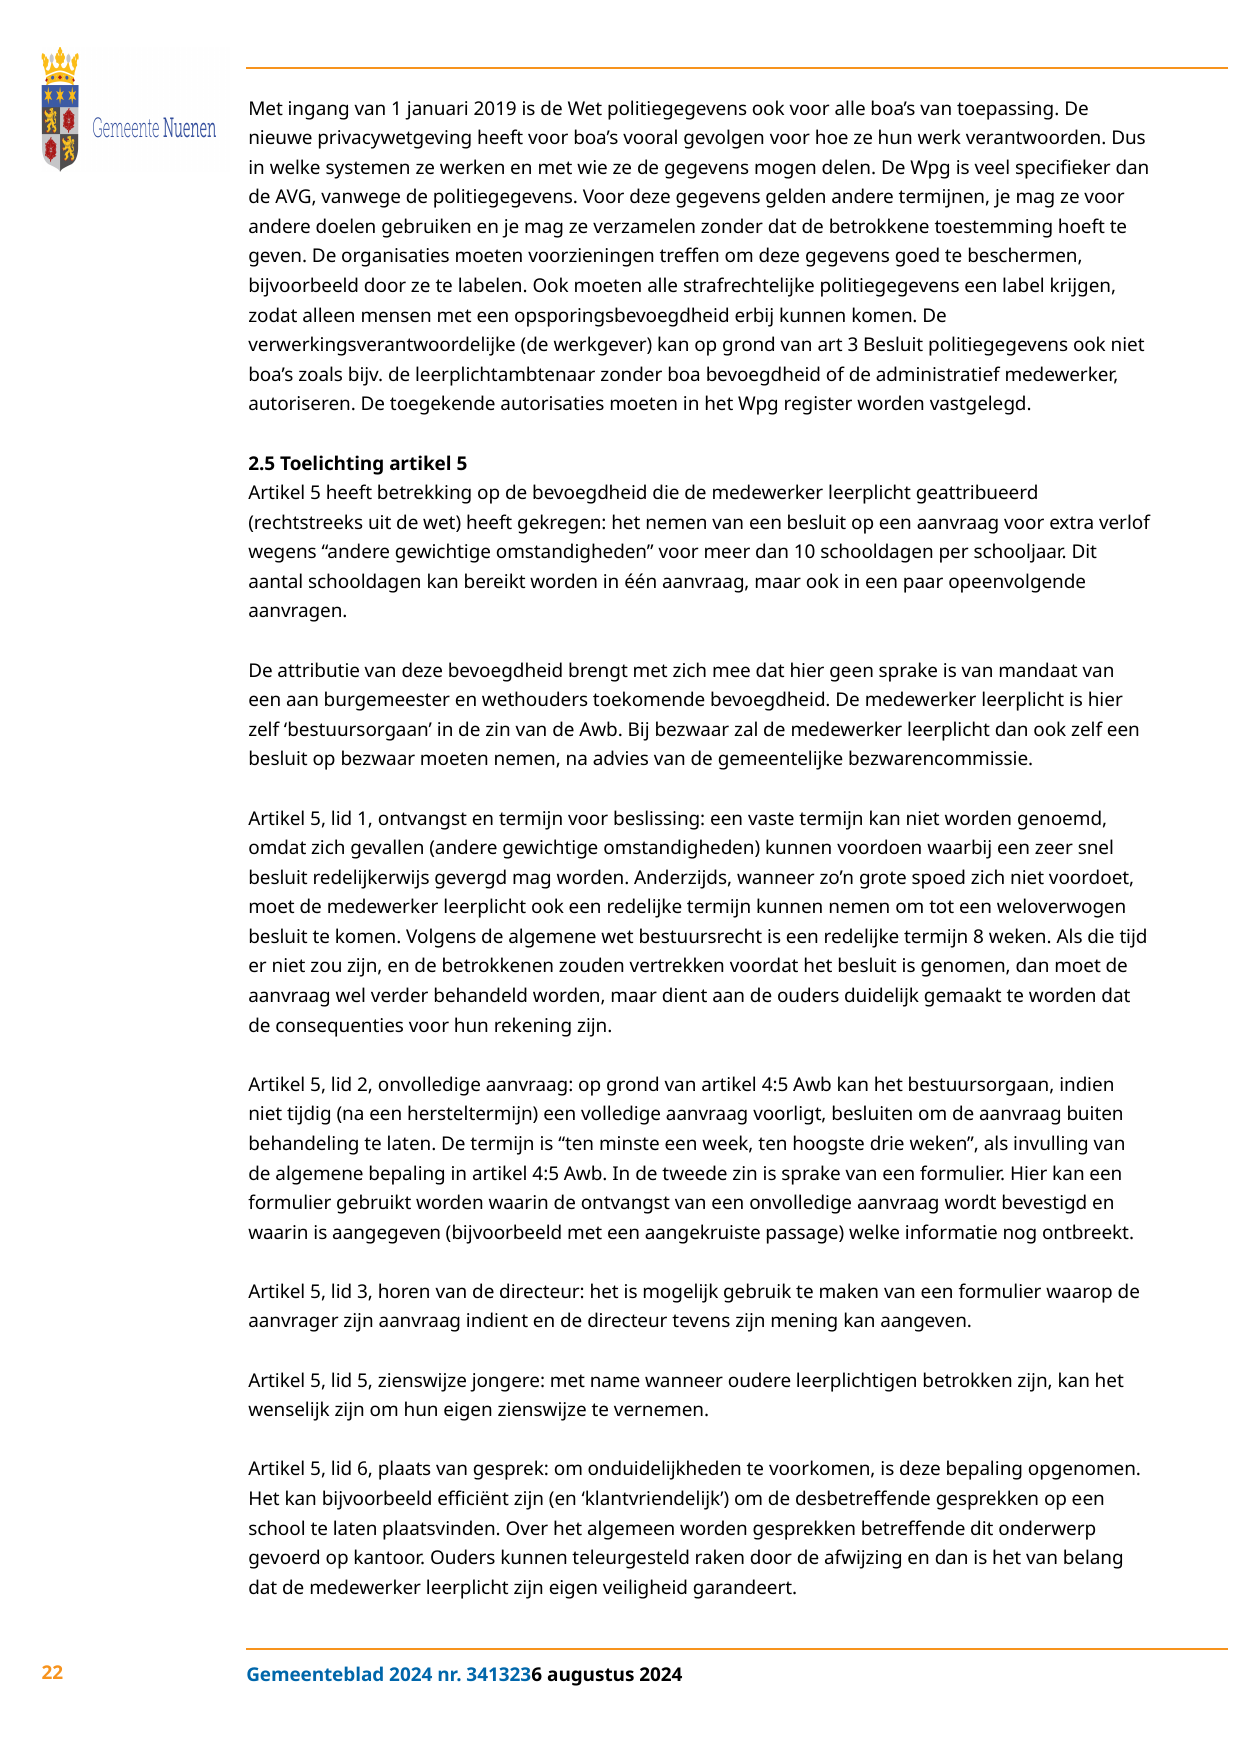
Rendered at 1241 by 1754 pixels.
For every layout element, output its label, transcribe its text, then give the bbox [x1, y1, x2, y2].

text De attributie van deze bevoegdheid brengt met zich mee dat hier geen sprake is van mandaat van een aan burgemeester en wethouders toekomende bevoegdheid. De medewerker leerplicht is hier zelf ‘bestuursorgaan’ in de zin van de Awb. Bij bezwaar zal de medewerker leerplicht dan ook zelf een besluit op bezwaar moeten nemen, na advies van de gemeentelijke bezwarencommissie. [248, 657, 1152, 771]
text Met ingang van 1 januari 2019 is de Wet politiegegevens ook voor alle boa’s van toepassing. De nieuwe privacywetgeving heeft voor boa’s vooral gevolgen voor hoe ze hun werk verantwoorden. Dus in welke systemen ze werken en met wie ze de gegevens mogen delen. De Wpg is veel specifieker dan de AVG, vanwege de politiegegevens. Voor deze gegevens gelden andere termijnen, je mag ze voor andere doelen gebruiken en je mag ze verzamelen zonder dat de betrokkene toestemming hoeft te geven. De organisaties moeten voorzieningen treffen om deze gegevens goed te beschermen, bijvoorbeeld door ze te labelen. Ook moeten alle strafrechtelijke politiegegevens een label krijgen, zodat alleen mensen met een opsporingsbevoegdheid erbij kunnen komen. De verwerkingsverantwoordelijke (de werkgever) kan op grond van art 3 Besluit politiegegevens ook niet boa’s zoals bijv. de leerplichtambtenaar zonder boa bevoegdheid of de administratief medewerker, autoriseren. De toegekende autorisaties moeten in het Wpg register worden vastgelegd. [248, 95, 1152, 416]
text 2.5 Toelichting artikel 5 [248, 450, 1152, 476]
text Artikel 5, lid 2, onvolledige aanvraag: op grond van artikel 4:5 Awb kan het bestuursorgaan, indien niet tijdig (na een hersteltermijn) een volledige aanvraag voorligt, besluiten om de aanvraag buiten behandeling te laten. De termijn is “ten minste een week, ten hoogste drie weken”, als invulling van de algemene bepaling in artikel 4:5 Awb. In de tweede zin is sprake van een formulier. Hier kan een formulier gebruikt worden waarin de ontvangst van een onvolledige aanvraag wordt bevestigd en waarin is aangegeven (bijvoorbeeld met een aangekruiste passage) welke informatie nog ontbreekt. [248, 1071, 1152, 1245]
text Artikel 5, lid 3, horen van de directeur: het is mogelijk gebruik te maken van een formulier waarop de aanvrager zijn aanvraag indient en de directeur tevens zijn mening kan aangeven. [248, 1278, 1152, 1333]
text Artikel 5 heeft betrekking op de bevoegdheid die de medewerker leerplicht geattribueerd (rechtstreeks uit de wet) heeft gekregen: het nemen van een besluit op een aanvraag voor extra verlof wegens “andere gewichtige omstandigheden” voor meer dan 10 schooldagen per schooljaar. Dit aantal schooldagen kan bereikt worden in één aanvraag, maar ook in een paar opeenvolgende aanvragen. [248, 479, 1152, 623]
text Artikel 5, lid 1, ontvangst en termijn voor beslissing: een vaste termijn kan niet worden genoemd, omdat zich gevallen (andere gewichtige omstandigheden) kunnen voordoen waarbij een zeer snel besluit redelijkerwijs gevergd mag worden. Anderzijds, wanneer zo’n grote spoed zich niet voordoet, moet de medewerker leerplicht ook een redelijke termijn kunnen nemen om tot een weloverwogen besluit te komen. Volgens de algemene wet bestuursrecht is een redelijke termijn 8 weken. Als die tijd er niet zou zijn, en de betrokkenen zouden vertrekken voordat het besluit is genomen, dan moet de aanvraag wel verder behandeld worden, maar dient aan de ouders duidelijk gemaakt te worden dat de consequenties voor hun rekening zijn. [248, 805, 1152, 1038]
text Artikel 5, lid 5, zienswijze jongere: met name wanneer oudere leerplichtigen betrokken zijn, kan het wenselijk zijn om hun eigen zienswijze te vernemen. [248, 1367, 1152, 1422]
text Artikel 5, lid 6, plaats van gesprek: om onduidelijkheden te voorkomen, is deze bepaling opgenomen. Het kan bijvoorbeeld efficiënt zijn (en ‘klantvriendelijk’) om de desbetreffende gesprekken op een school te laten plaatsvinden. Over het algemeen worden gesprekken betreffende dit onderwerp gevoerd op kantoor. Ouders kunnen teleurgesteld raken door de afwijzing en dan is het van belang dat de medewerker leerplicht zijn eigen veiligheid garandeert. [248, 1456, 1152, 1600]
picture [41, 47, 231, 172]
